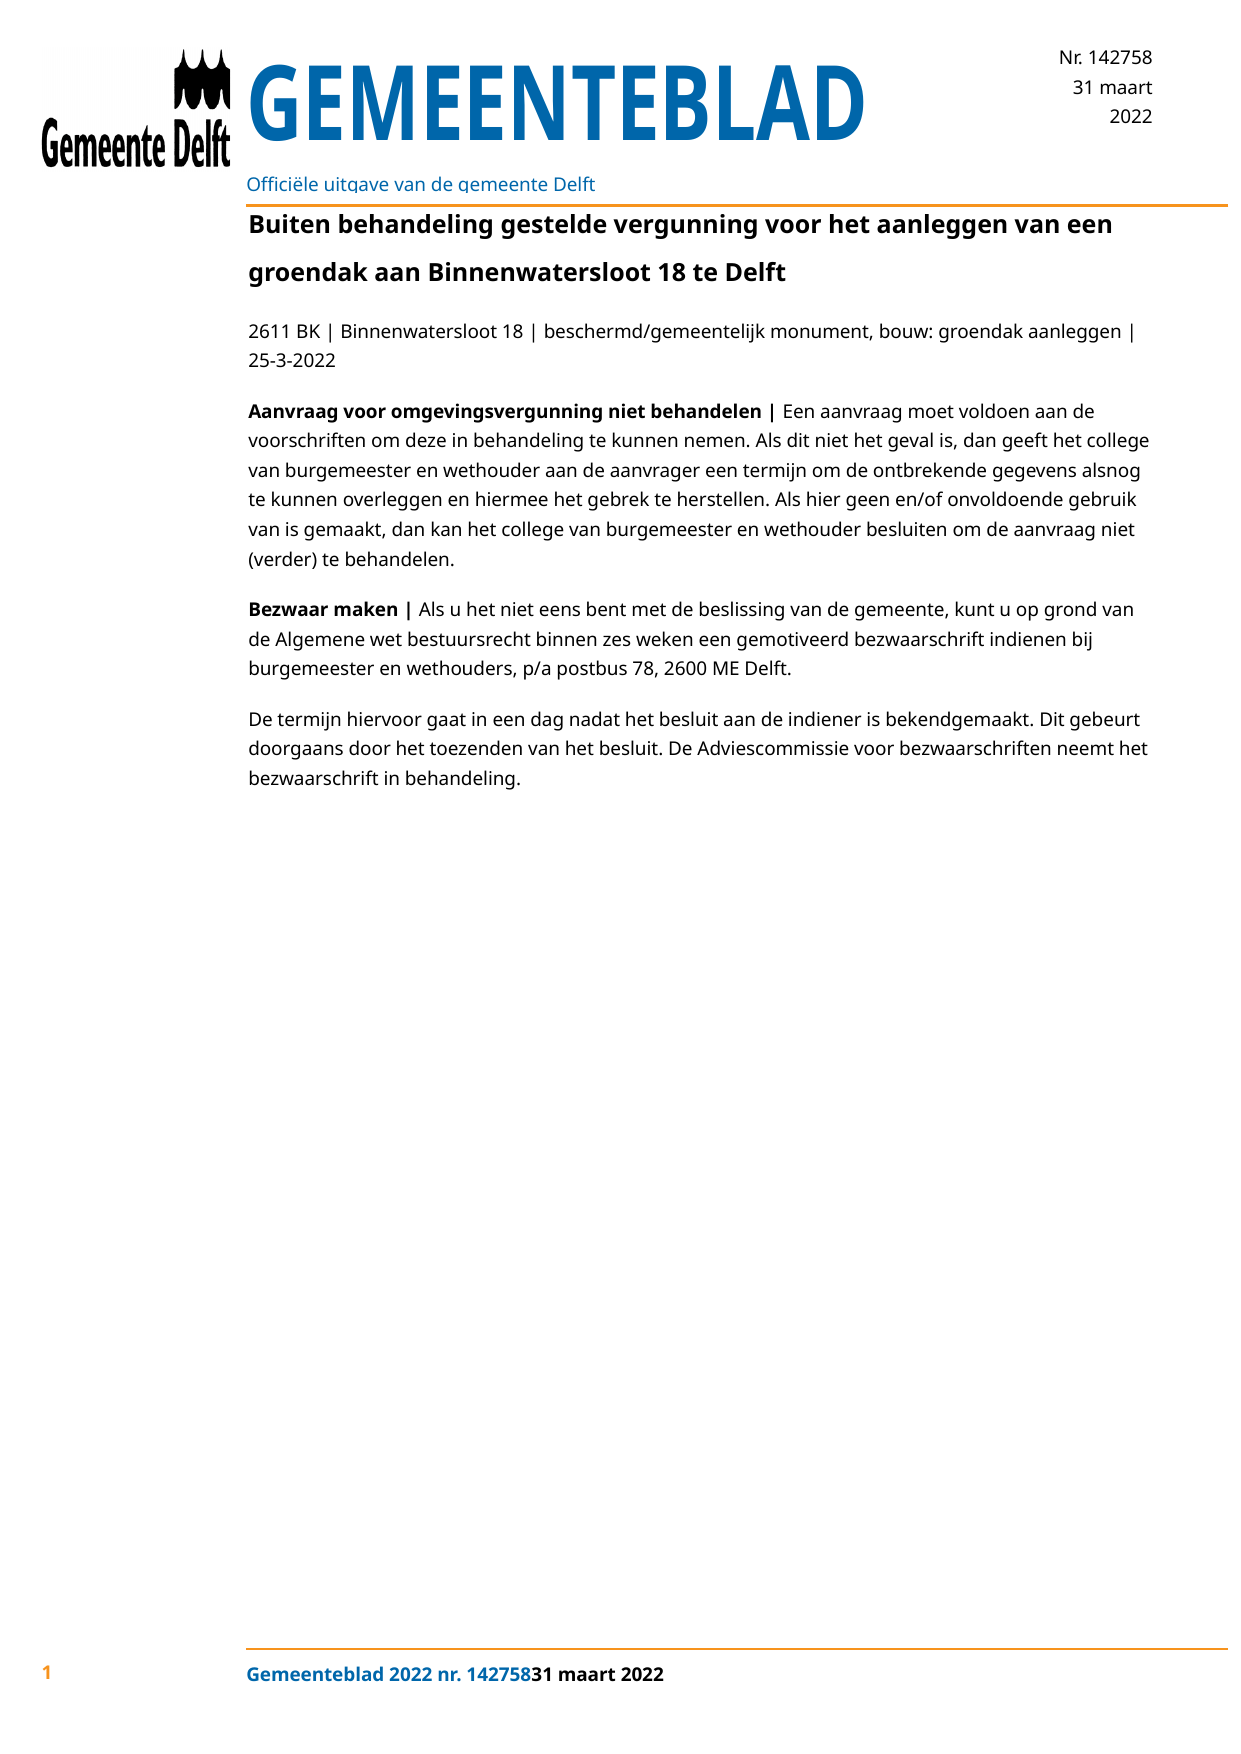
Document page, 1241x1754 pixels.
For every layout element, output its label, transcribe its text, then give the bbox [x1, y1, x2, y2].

picture [41, 47, 231, 172]
text Aanvraag voor omgevingsvergunning niet behandelen | Een aanvraag moet voldoen aan de voorschriften om deze in behandeling te kunnen nemen. Als dit niet het geval is, dan geeft het college van burgemeester en wethouder aan de aanvrager een termijn om de ontbrekende gegevens alsnog te kunnen overleggen en hiermee het gebrek te herstellen. Als hier geen en/of onvoldoende gebruik van is gemaakt, dan kan het college van burgemeester en wethouder besluiten om de aanvraag niet (verder) te behandelen. [248, 398, 1152, 572]
text Bezwaar maken | Als u het niet eens bent met de beslissing van de gemeente, kunt u op grond van de Algemene wet bestuursrecht binnen zes weken een gemotiveerd bezwaarschrift indienen bij burgemeester en wethouders, p/a postbus 78, 2600 ME Delft. [248, 596, 1152, 681]
text Buiten behandeling gestelde vergunning voor het aanleggen van een groendak aan Binnenwatersloot 18 te Delft [248, 207, 1152, 288]
text 2611 BK | Binnenwatersloot 18 | beschermd/gemeentelijk monument, bouw: groendak aanleggen | 25-3-2022 [248, 318, 1152, 373]
text De termijn hiervoor gaat in een dag nadat het besluit aan de indiener is bekendgemaakt. Dit gebeurt doorgaans door het toezenden van het besluit. De Adviescommissie voor bezwaarschriften neemt het bezwaarschrift in behandeling. [248, 706, 1152, 791]
